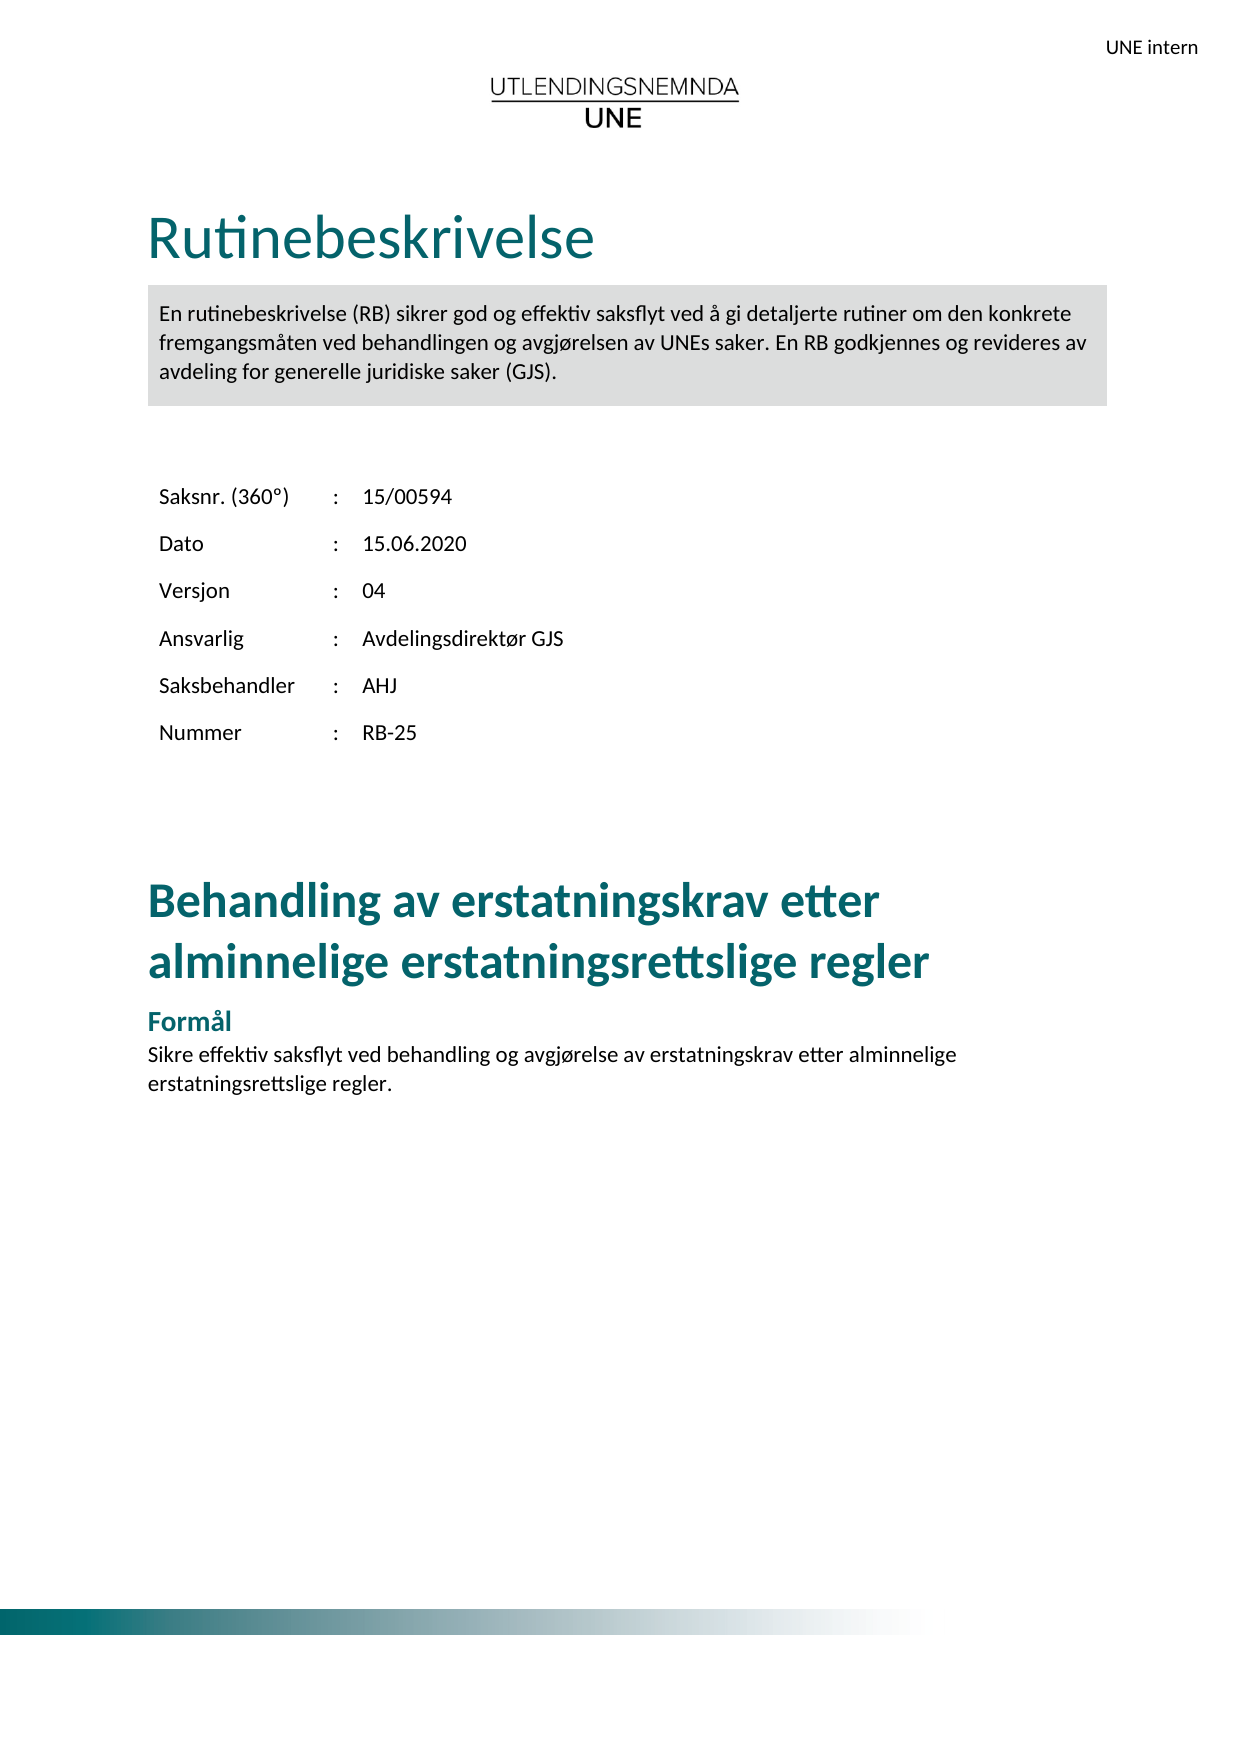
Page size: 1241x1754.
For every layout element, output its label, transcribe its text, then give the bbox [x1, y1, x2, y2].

text Behandling av erstatningskrav etter alminnelige erstatningsrettslige regler [148, 869, 1093, 991]
table_cell : [321, 469, 351, 516]
table_cell [351, 406, 1111, 468]
table_cell : [321, 658, 351, 705]
table_cell 15.06.2020 [351, 516, 1111, 563]
text Rutinebeskrivelse [148, 235, 1093, 264]
table_cell Versjon [148, 563, 321, 610]
text Formål [148, 1003, 1093, 1039]
table_header [1107, 285, 1111, 406]
table_cell Dato [148, 516, 321, 563]
table_cell 04 [351, 563, 1111, 610]
table_cell 15/00594 [351, 469, 1111, 516]
table_cell AHJ [351, 658, 1111, 705]
table_cell Saksnr. (360º) [148, 469, 321, 516]
table_cell Ansvarlig [148, 610, 321, 658]
table_cell : [321, 563, 351, 610]
table_cell [148, 752, 321, 815]
table_cell [321, 752, 351, 815]
table_cell : [321, 705, 351, 752]
table_cell : [321, 610, 351, 658]
table_cell Nummer [148, 705, 321, 752]
table_cell Saksbehandler [148, 658, 321, 705]
table_header En rutinebeskrivelse (RB) sikrer god og effektiv saksflyt ved å gi detaljerte rutiner om den konkrete fremgangsmåten ved behandlingen og avgjørelsen av UNEs saker. En RB godkjennes og revideres av avdeling for generelle juridiske saker (GJS). [148, 285, 1107, 406]
table_cell [148, 406, 321, 468]
table_cell RB-25 [351, 705, 1111, 752]
table_cell Avdelingsdirektør GJS [351, 610, 1111, 658]
table_cell : [321, 516, 351, 563]
table_cell [321, 406, 351, 468]
table_cell [351, 752, 1111, 815]
text Sikre effektiv saksflyt ved behandling og avgjørelse av erstatningskrav etter alminnelige erstatningsrettslige regler. [148, 1039, 1093, 1097]
